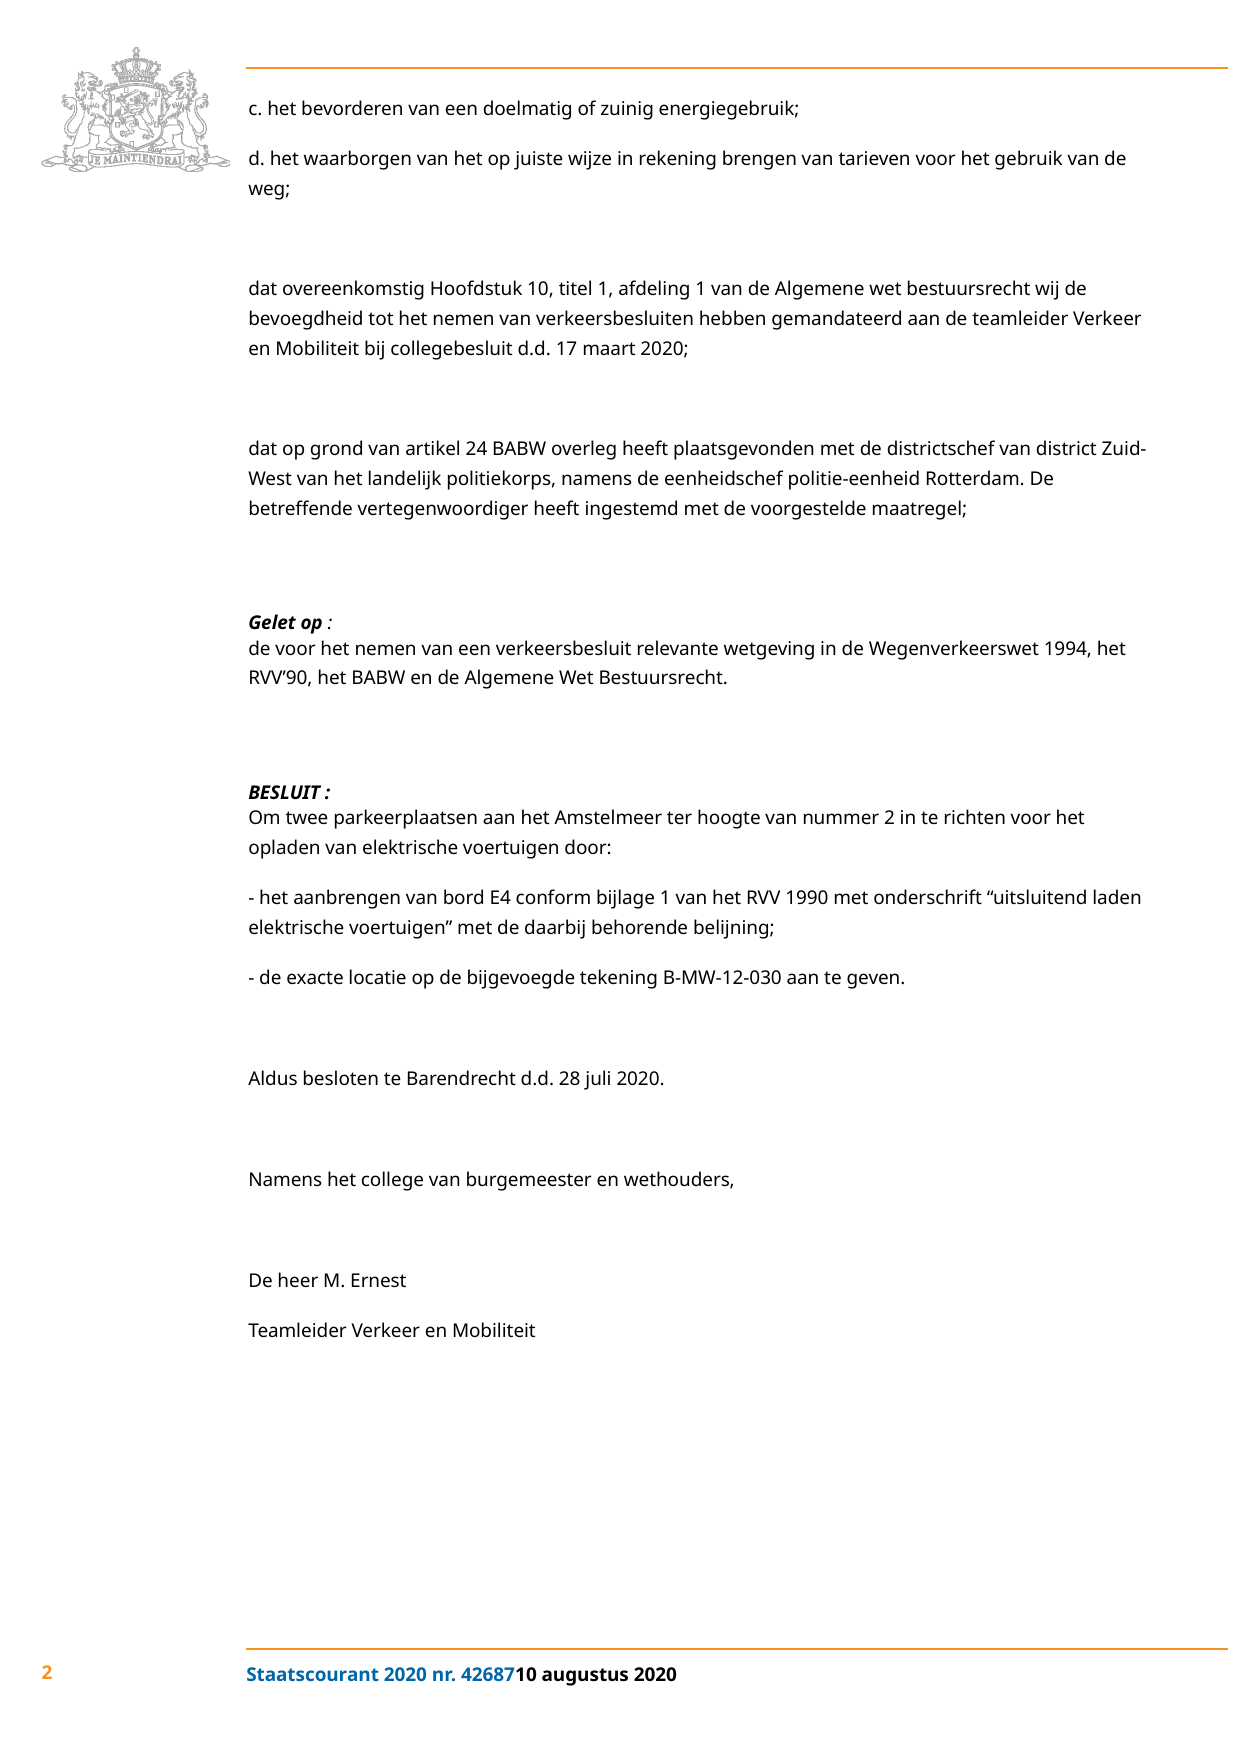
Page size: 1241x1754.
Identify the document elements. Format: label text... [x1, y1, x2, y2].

text Gelet op : [248, 609, 1152, 635]
text Aldus besloten te Barendrecht d.d. 28 juli 2020. [248, 1065, 1152, 1091]
text - de exacte locatie op de bijgevoegde tekening B-MW-12-030 aan te geven. [248, 964, 1152, 990]
text BESLUIT : [248, 779, 1152, 804]
text - het aanbrengen van bord E4 conform bijlage 1 van het RVV 1990 met onderschrift “uitsluitend laden elektrische voertuigen” met de daarbij behorende belijning; [248, 884, 1152, 940]
text Om twee parkeerplaatsen aan het Amstelmeer ter hoogte van nummer 2 in te richten voor het opladen van elektrische voertuigen door: [248, 804, 1152, 860]
text De heer M. Ernest [248, 1267, 1152, 1293]
text d. het waarborgen van het op juiste wijze in rekening brengen van tarieven voor het gebruik van de weg; [248, 145, 1152, 201]
text dat op grond van artikel 24 BABW overleg heeft plaatsgevonden met de districtschef van district Zuid-West van het landelijk politiekorps, namens de eenheidschef politie-eenheid Rotterdam. De betreffende vertegenwoordiger heeft ingestemd met de voorgestelde maatregel; [248, 436, 1152, 521]
picture [41, 47, 231, 172]
text de voor het nemen van een verkeersbesluit relevante wetgeving in de Wegenverkeerswet 1994, het RVV’90, het BABW en de Algemene Wet Bestuursrecht. [248, 635, 1152, 690]
text dat overeenkomstig Hoofdstuk 10, titel 1, afdeling 1 van de Algemene wet bestuursrecht wij de bevoegdheid tot het nemen van verkeersbesluiten hebben gemandateerd aan de teamleider Verkeer en Mobiliteit bij collegebesluit d.d. 17 maart 2020; [248, 276, 1152, 361]
text Teamleider Verkeer en Mobiliteit [248, 1317, 1152, 1343]
text c. het bevorderen van een doelmatig of zuinig energiegebruik; [248, 95, 1152, 121]
text Namens het college van burgemeester en wethouders, [248, 1166, 1152, 1192]
